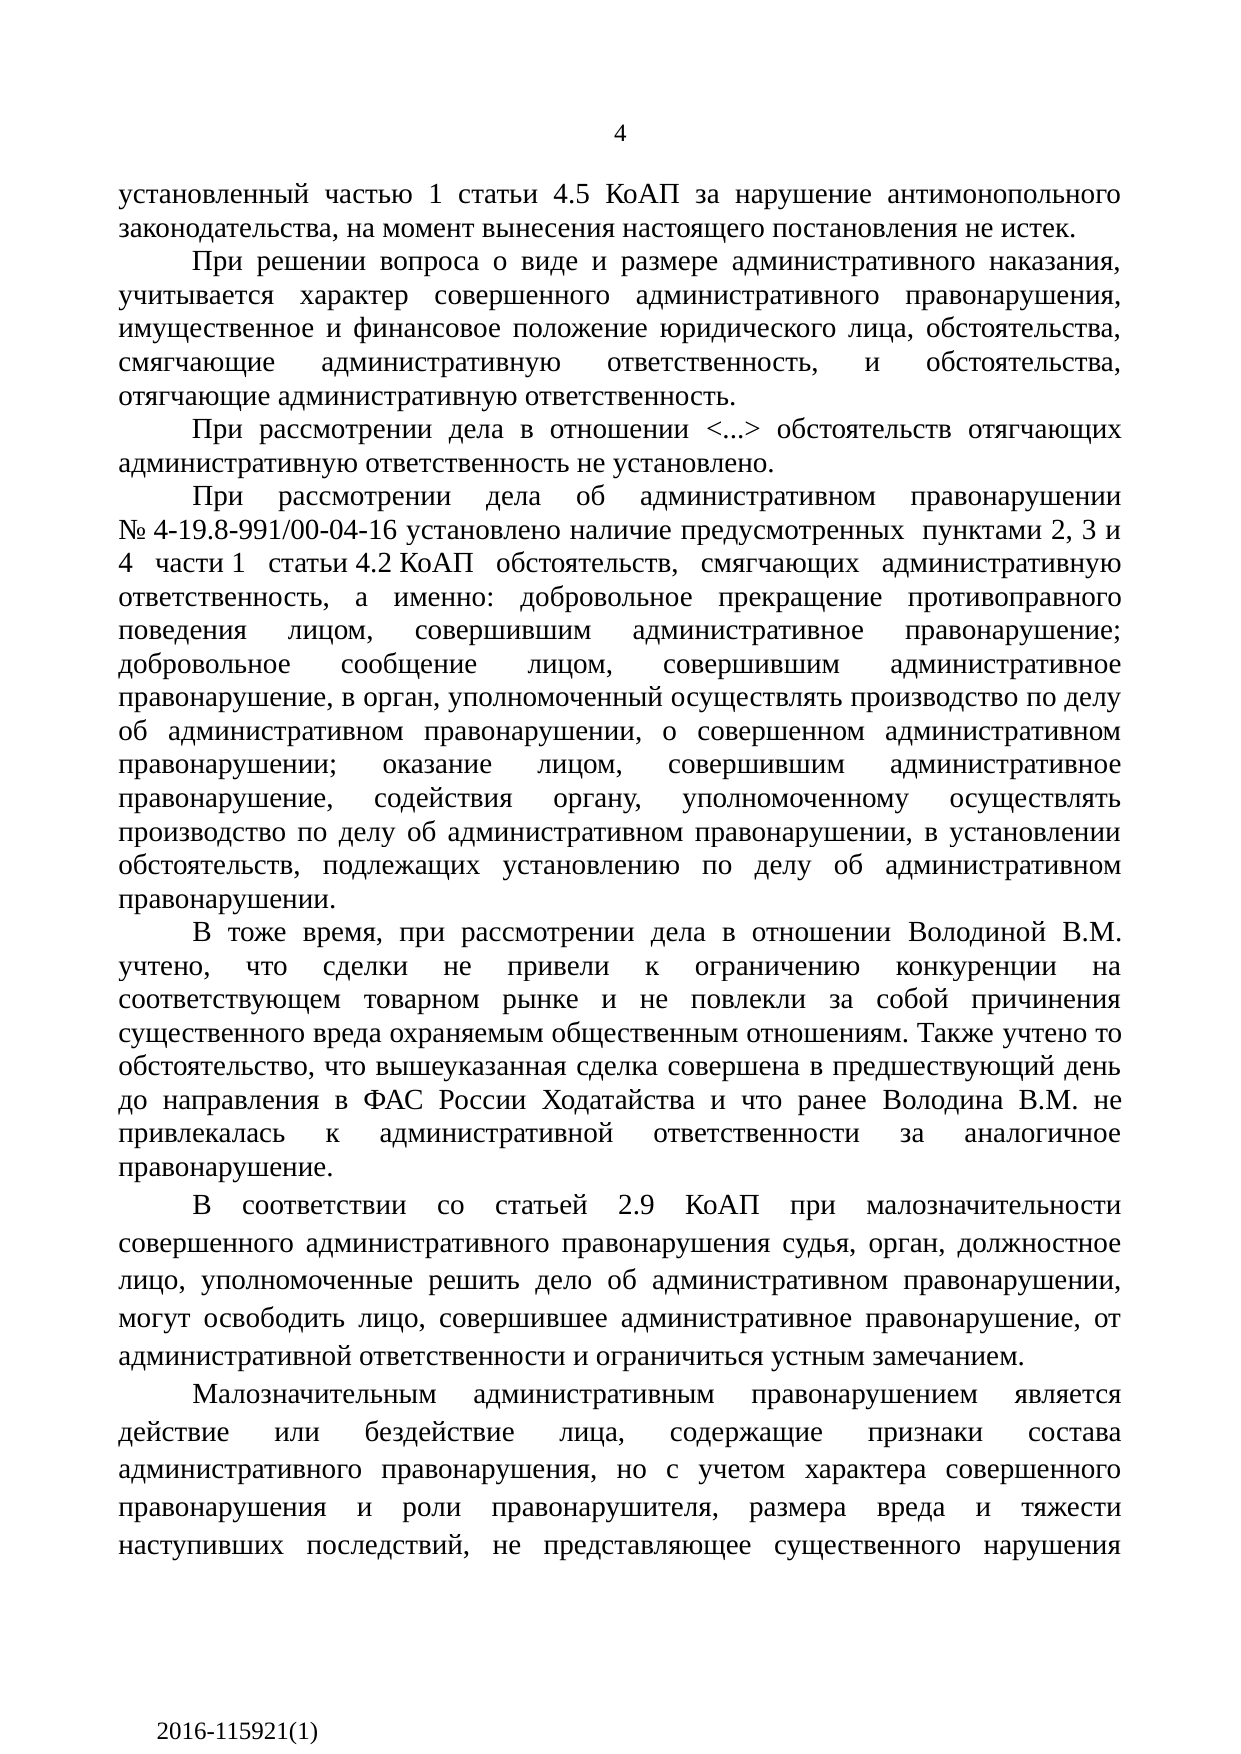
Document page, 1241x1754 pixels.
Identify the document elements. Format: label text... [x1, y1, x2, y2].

text Малозначительным административным правонарушением является действие или бездействие лица, содержащие признаки состава административного правонарушения, но с учетом характера совершенного правонарушения и роли правонарушителя, размера вреда и тяжести наступивших последствий, не представляющее существенного нарушения [118, 1372, 1122, 1561]
text При рассмотрении дела в отношении <...> обстоятельств отягчающих административную ответственность не установлено. [118, 411, 1122, 478]
text установленный частью 1 статьи 4.5 КоАП за нарушение антимонопольного законодательства, на момент вынесения настоящего постановления не истек. [118, 176, 1122, 243]
text При решении вопроса о виде и размере административного наказания, учитывается характер совершенного административного правонарушения, имущественное и финансовое положение юридического лица, обстоятельства, смягчающие административную ответственность, и обстоятельства, отягчающие административную ответственность. [118, 243, 1122, 411]
text В тоже время, при рассмотрении дела в отношении Володиной В.М. учтено, что сделки не привели к ограничению конкуренции на соответствующем товарном рынке и не повлекли за собой причинения существенного вреда охраняемым общественным отношениям. Также учтено то обстоятельство, что вышеуказанная сделка совершена в предшествующий день до направления в ФАС России Ходатайства и что ранее Володина В.М. не привлекалась к административной ответственности за аналогичное правонарушение. [118, 914, 1122, 1183]
text В соответствии со статьей 2.9 КоАП при малозначительности совершенного административного правонарушения судья, орган, должностное лицо, уполномоченные решить дело об административном правонарушении, могут освободить лицо, совершившее административное правонарушение, от административной ответственности и ограничиться устным замечанием. [118, 1183, 1122, 1372]
text При рассмотрении дела об административном правонарушении № 4-19.8-991/00-04-16 установлено наличие предусмотренных пунктами 2, 3 и 4 части 1 статьи 4.2 КоАП обстоятельств, смягчающих административную ответственность, а именно: добровольное прекращение противоправного поведения лицом, совершившим административное правонарушение; добровольное сообщение лицом, совершившим административное правонарушение, в орган, уполномоченный осуществлять производство по делу об административном правонарушении, о совершенном административном правонарушении; оказание лицом, совершившим административное правонарушение, содействия органу, уполномоченному осуществлять производство по делу об административном правонарушении, в установлении обстоятельств, подлежащих установлению по делу об административном правонарушении. [118, 478, 1122, 914]
